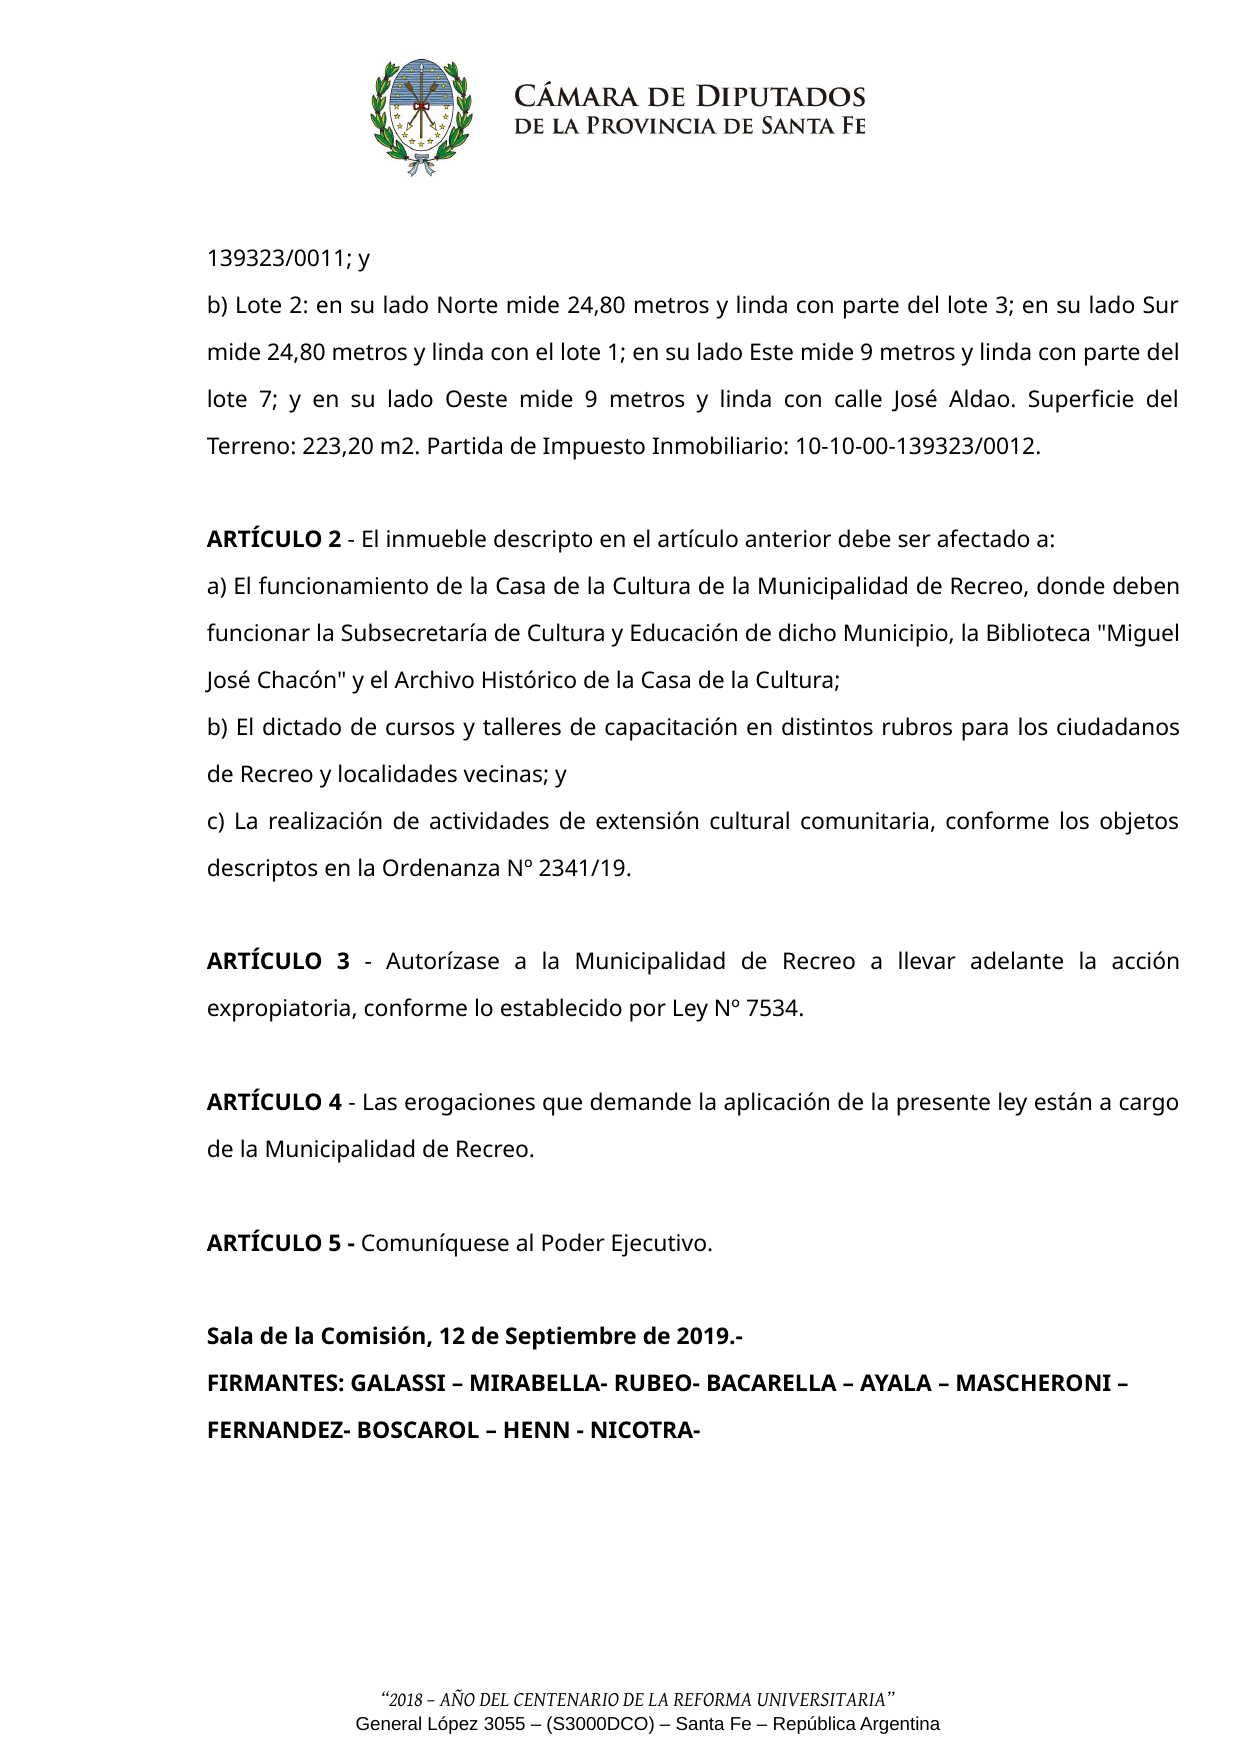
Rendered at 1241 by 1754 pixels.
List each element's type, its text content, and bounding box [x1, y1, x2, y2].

text Sala de la Comisión, 12 de Septiembre de 2019.- [207, 1320, 1181, 1352]
text ARTÍCULO 5 - Comuníquese al Poder Ejecutivo. [207, 1227, 1181, 1258]
text a) El funcionamiento de la Casa de la Cultura de la Municipalidad de Recreo, donde deben funcionar la Subsecretaría de Cultura y Educación de dicho Municipio, la Biblioteca "Miguel José Chacón" y el Archivo Histórico de la Casa de la Cultura; [207, 570, 1181, 695]
text b) El dictado de cursos y talleres de capacitación en distintos rubros para los ciudadanos de Recreo y localidades vecinas; y [207, 711, 1181, 789]
picture [370, 59, 866, 181]
text ARTÍCULO 3 - Autorízase a la Municipalidad de Recreo a llevar adelante la acción expropiatoria, conforme lo establecido por Ley Nº 7534. [207, 945, 1181, 1023]
text FIRMANTES: GALASSI – MIRABELLA- RUBEO- BACARELLA – AYALA – MASCHERONI – FERNANDEZ- BOSCAROL – HENN - NICOTRA- [207, 1367, 1181, 1445]
text c) La realización de actividades de extensión cultural comunitaria, conforme los objetos descriptos en la Ordenanza Nº 2341/19. [207, 805, 1181, 883]
text ARTÍCULO 2 - El inmueble descripto en el artículo anterior debe ser afectado a: [207, 523, 1181, 555]
text b) Lote 2: en su lado Norte mide 24,80 metros y linda con parte del lote 3; en su lado Sur mide 24,80 metros y linda con el lote 1; en su lado Este mide 9 metros y linda con parte del lote 7; y en su lado Oeste mide 9 metros y linda con calle José Aldao. Superficie del Terreno: 223,20 m2. Partida de Impuesto Inmobiliario: 10-10-00-139323/0012. [207, 289, 1181, 461]
text 139323/0011; y [207, 242, 1181, 273]
text ARTÍCULO 4 - Las erogaciones que demande la aplicación de la presente ley están a cargo de la Municipalidad de Recreo. [207, 1086, 1181, 1164]
